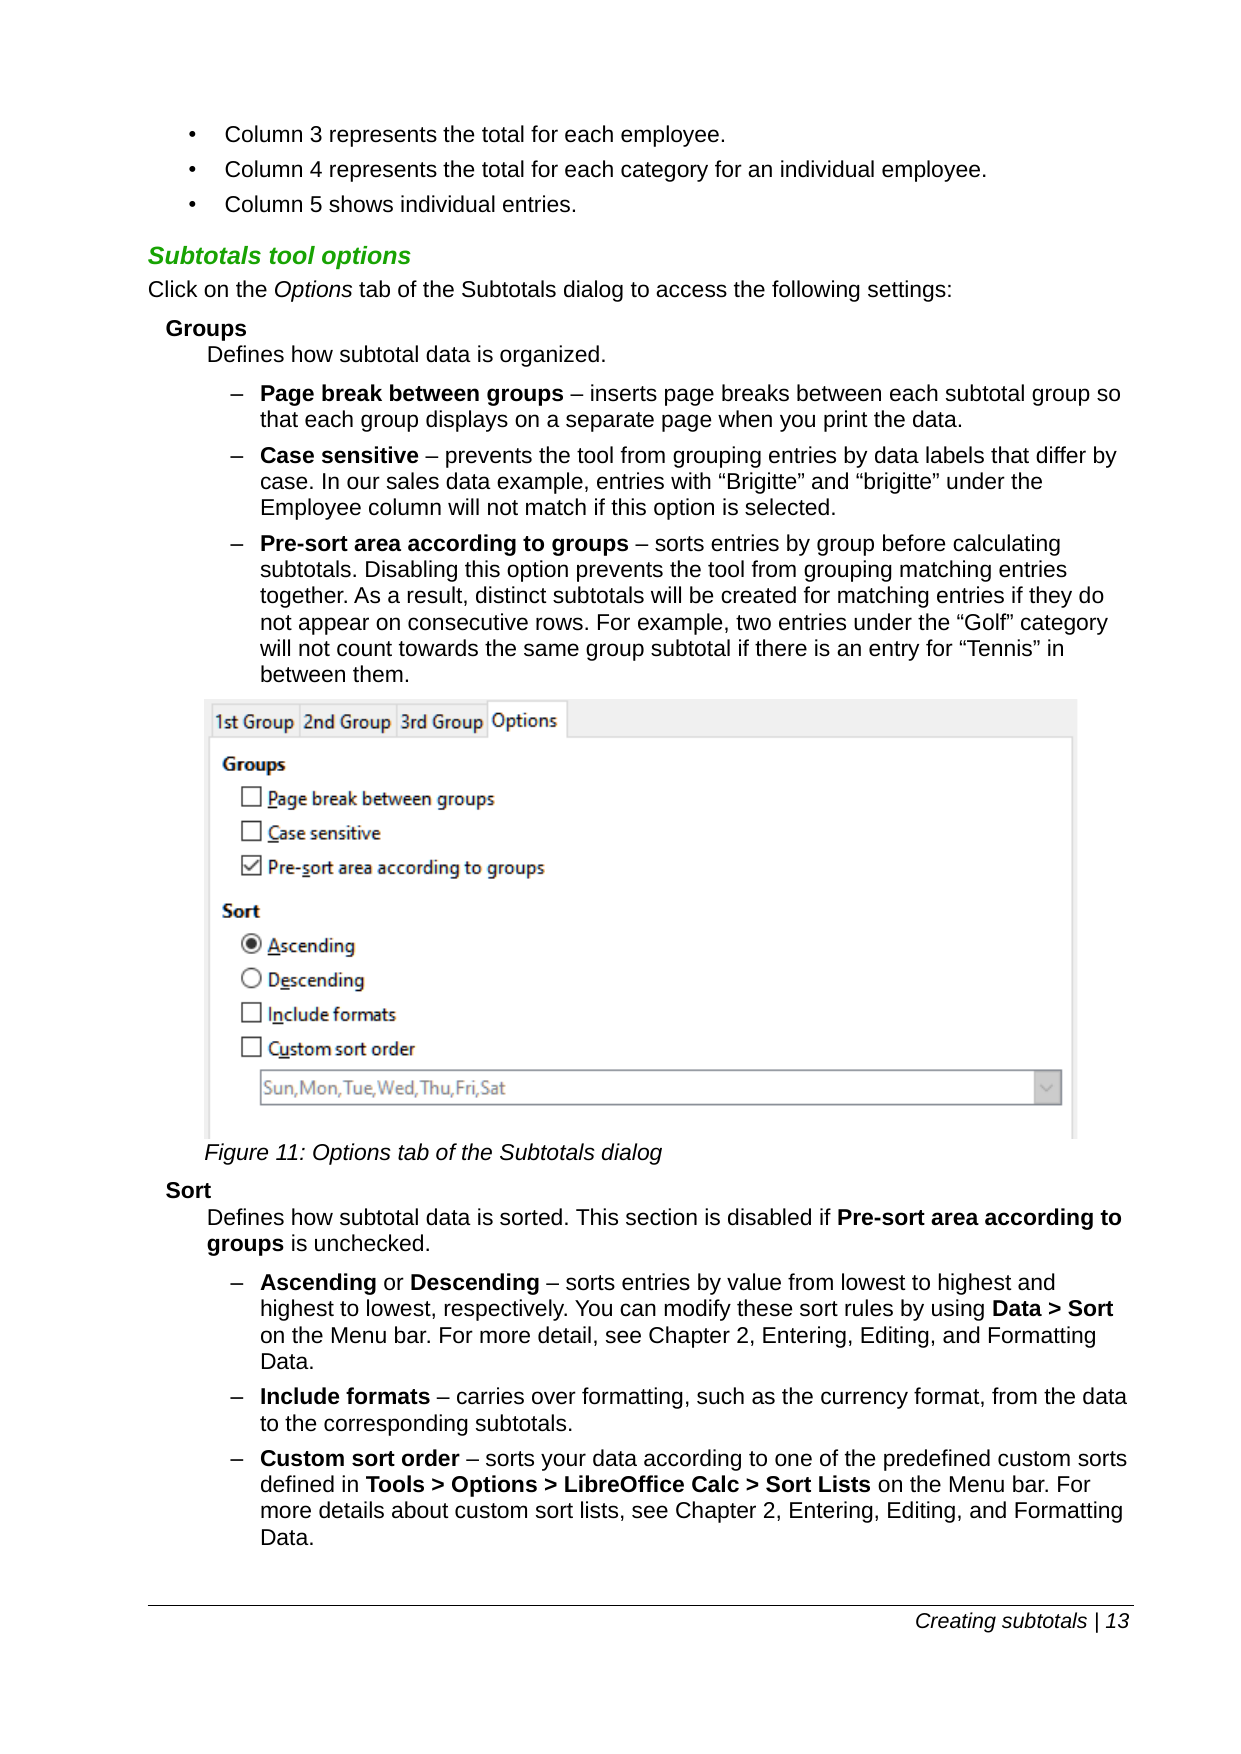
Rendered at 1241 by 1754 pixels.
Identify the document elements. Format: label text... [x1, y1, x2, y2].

list Custom sort order – sorts your data according to one of the predefined custom sorts defined in Tools > Options > LibreOffice Calc > Sort Lists on the Menu bar. For more details about custom sort lists, see Chapter 2, Entering, Editing, and Formatting Data. [230, 1445, 1134, 1550]
text Click on the Options tab of the Subtotals dialog to access the following settings: [148, 276, 1134, 302]
text Defines how subtotal data is sorted. This section is disabled if Pre-sort area according to groups is unchecked. [207, 1204, 1134, 1256]
list Include formats – carries over formatting, such as the currency format, from the data to the corresponding subtotals. [230, 1383, 1134, 1436]
text Sort [165, 1177, 1134, 1204]
list Page break between groups – inserts page breaks between each subtotal group so that each group displays on a separate page when you print the data. [230, 380, 1134, 433]
subtitle Subtotals tool options [148, 241, 1134, 270]
list Column 4 represents the total for each category for an individual employee. [185, 153, 1134, 183]
text Figure 11: Options tab of the Subtotals dialog [204, 1139, 1078, 1165]
list Case sensitive – prevents the tool from grouping entries by data labels that differ by case. In our sales data example, entries with “Brigitte” and “brigitte” under the Employee column will not match if this option is selected. [230, 442, 1134, 521]
text Defines how subtotal data is organized. [207, 341, 1134, 368]
picture [204, 699, 1078, 1139]
list Column 5 shows individual entries. [185, 188, 1134, 221]
text Groups [165, 315, 1134, 341]
list Column 3 represents the total for each employee. [185, 118, 1134, 147]
list Ascending or Descending – sorts entries by value from lowest to highest and highest to lowest, respectively. You can modify these sort rules by using Data > Sort on the Menu bar. For more detail, see Chapter 2, Entering, Editing, and Formatting Data. [230, 1269, 1134, 1374]
list Pre-sort area according to groups – sorts entries by group before calculating subtotals. Disabling this option prevents the tool from grouping matching entries together. As a result, distinct subtotals will be created for matching entries if they do not appear on consecutive rows. For example, two entries under the “Golf” category will not count towards the same group subtotal if there is an entry for “Tennis” in between them. [230, 529, 1134, 688]
